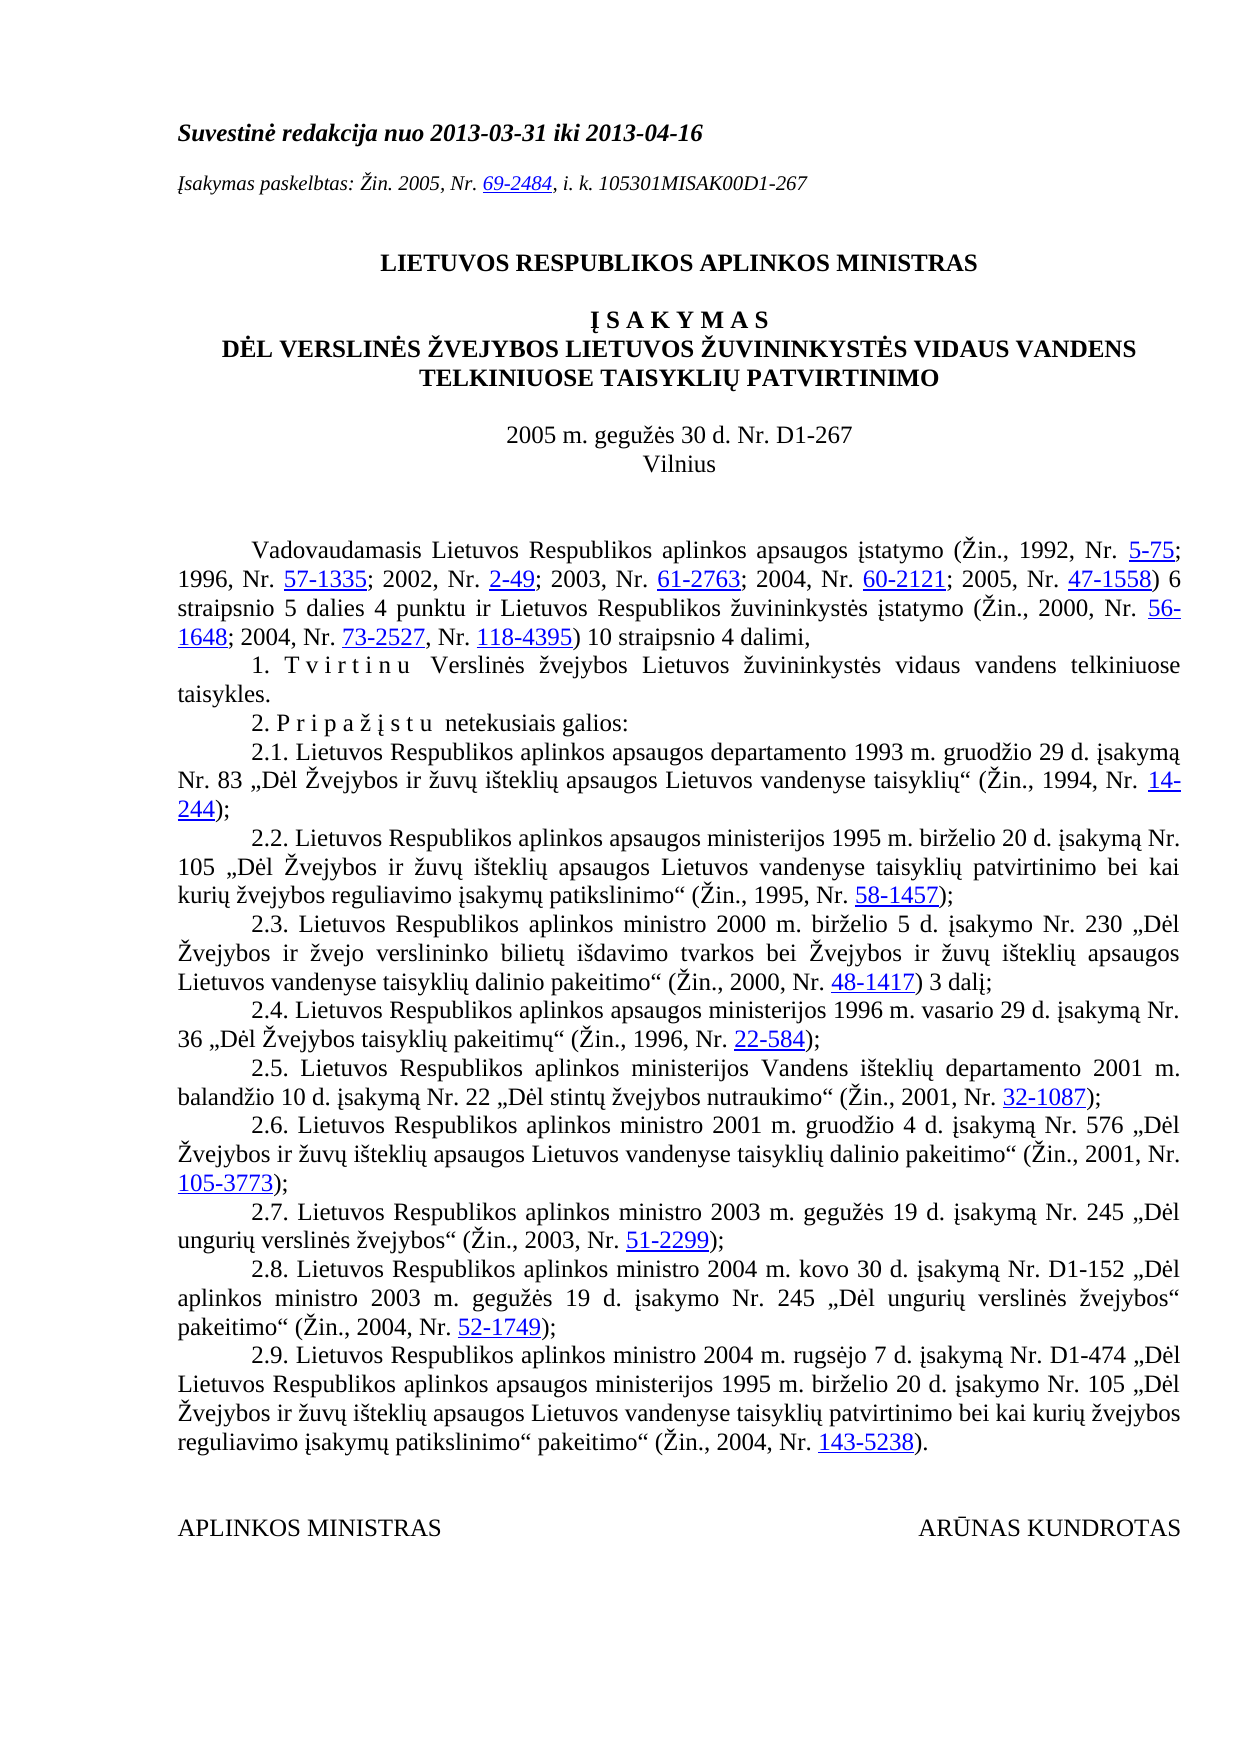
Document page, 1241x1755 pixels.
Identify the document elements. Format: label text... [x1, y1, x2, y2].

text 2.3. Lietuvos Respublikos aplinkos ministro 2000 m. birželio 5 d. įsakymo Nr. 230 „Dėl Žvejybos ir žvejo verslininko bilietų išdavimo tvarkos bei Žvejybos ir žuvų išteklių apsaugos Lietuvos vandenyse taisyklių dalinio pakeitimo“ (Žin., 2000, Nr. 48-1417) 3 dalį; [177, 909, 1181, 995]
text 2.8. Lietuvos Respublikos aplinkos ministro 2004 m. kovo 30 d. įsakymą Nr. D1-152 „Dėl aplinkos ministro 2003 m. gegužės 19 d. įsakymo Nr. 245 „Dėl ungurių verslinės žvejybos“ pakeitimo“ (Žin., 2004, Nr. 52-1749); [177, 1254, 1181, 1340]
text 1. Tvirtinu Verslinės žvejybos Lietuvos žuvininkystės vidaus vandens telkiniuose taisykles. [177, 650, 1181, 708]
text 2.1. Lietuvos Respublikos aplinkos apsaugos departamento 1993 m. gruodžio 29 d. įsakymą Nr. 83 „Dėl Žvejybos ir žuvų išteklių apsaugos Lietuvos vandenyse taisyklių“ (Žin., 1994, Nr. 14-244); [177, 737, 1181, 823]
text Suvestinė redakcija nuo 2013-03-31 iki 2013-04-16 [177, 118, 1181, 147]
text DĖL VERSLINĖS ŽVEJYBOS LIETUVOS ŽUVININKYSTĖS VIDAUS VANDENS TELKINIUOSE TAISYKLIŲ PATVIRTINIMO [177, 334, 1181, 392]
text Vadovaudamasis Lietuvos Respublikos aplinkos apsaugos įstatymo (Žin., 1992, Nr. 5-75; 1996, Nr. 57-1335; 2002, Nr. 2-49; 2003, Nr. 61-2763; 2004, Nr. 60-2121; 2005, Nr. 47-1558) 6 straipsnio 5 dalies 4 punktu ir Lietuvos Respublikos žuvininkystės įstatymo (Žin., 2000, Nr. 56-1648; 2004, Nr. 73-2527, Nr. 118-4395) 10 straipsnio 4 dalimi, [177, 535, 1181, 650]
text 2.6. Lietuvos Respublikos aplinkos ministro 2001 m. gruodžio 4 d. įsakymą Nr. 576 „Dėl Žvejybos ir žuvų išteklių apsaugos Lietuvos vandenyse taisyklių dalinio pakeitimo“ (Žin., 2001, Nr. 105-3773); [177, 1110, 1181, 1197]
text Vilnius [177, 449, 1181, 478]
text 2.7. Lietuvos Respublikos aplinkos ministro 2003 m. gegužės 19 d. įsakymą Nr. 245 „Dėl ungurių verslinės žvejybos“ (Žin., 2003, Nr. 51-2299); [177, 1197, 1181, 1254]
text 2.2. Lietuvos Respublikos aplinkos apsaugos ministerijos 1995 m. birželio 20 d. įsakymą Nr. 105 „Dėl Žvejybos ir žuvų išteklių apsaugos Lietuvos vandenyse taisyklių patvirtinimo bei kai kurių žvejybos reguliavimo įsakymų patikslinimo“ (Žin., 1995, Nr. 58-1457); [177, 823, 1181, 909]
text 2.9. Lietuvos Respublikos aplinkos ministro 2004 m. rugsėjo 7 d. įsakymą Nr. D1-474 „Dėl Lietuvos Respublikos aplinkos apsaugos ministerijos 1995 m. birželio 20 d. įsakymo Nr. 105 „Dėl Žvejybos ir žuvų išteklių apsaugos Lietuvos vandenyse taisyklių patvirtinimo bei kai kurių žvejybos reguliavimo įsakymų patikslinimo“ pakeitimo“ (Žin., 2004, Nr. 143-5238). [177, 1340, 1181, 1455]
text APLINKOS MINISTRAS ARŪNAS KUNDROTAS [177, 1513, 1181, 1542]
text Įsakymas paskelbtas: Žin. 2005, Nr. 69-2484, i. k. 105301MISAK00D1-267 [177, 171, 1181, 195]
text Į S A K Y M A S [177, 305, 1181, 334]
text 2.5. Lietuvos Respublikos aplinkos ministerijos Vandens išteklių departamento 2001 m. balandžio 10 d. įsakymą Nr. 22 „Dėl stintų žvejybos nutraukimo“ (Žin., 2001, Nr. 32-1087); [177, 1053, 1181, 1110]
text 2.4. Lietuvos Respublikos aplinkos apsaugos ministerijos 1996 m. vasario 29 d. įsakymą Nr. 36 „Dėl Žvejybos taisyklių pakeitimų“ (Žin., 1996, Nr. 22-584); [177, 995, 1181, 1053]
text 2. Pripažįstu netekusiais galios: [177, 708, 1181, 737]
text 2005 m. gegužės 30 d. Nr. D1-267 [177, 420, 1181, 449]
text LIETUVOS RESPUBLIKOS APLINKOS MINISTRAS [177, 248, 1181, 277]
